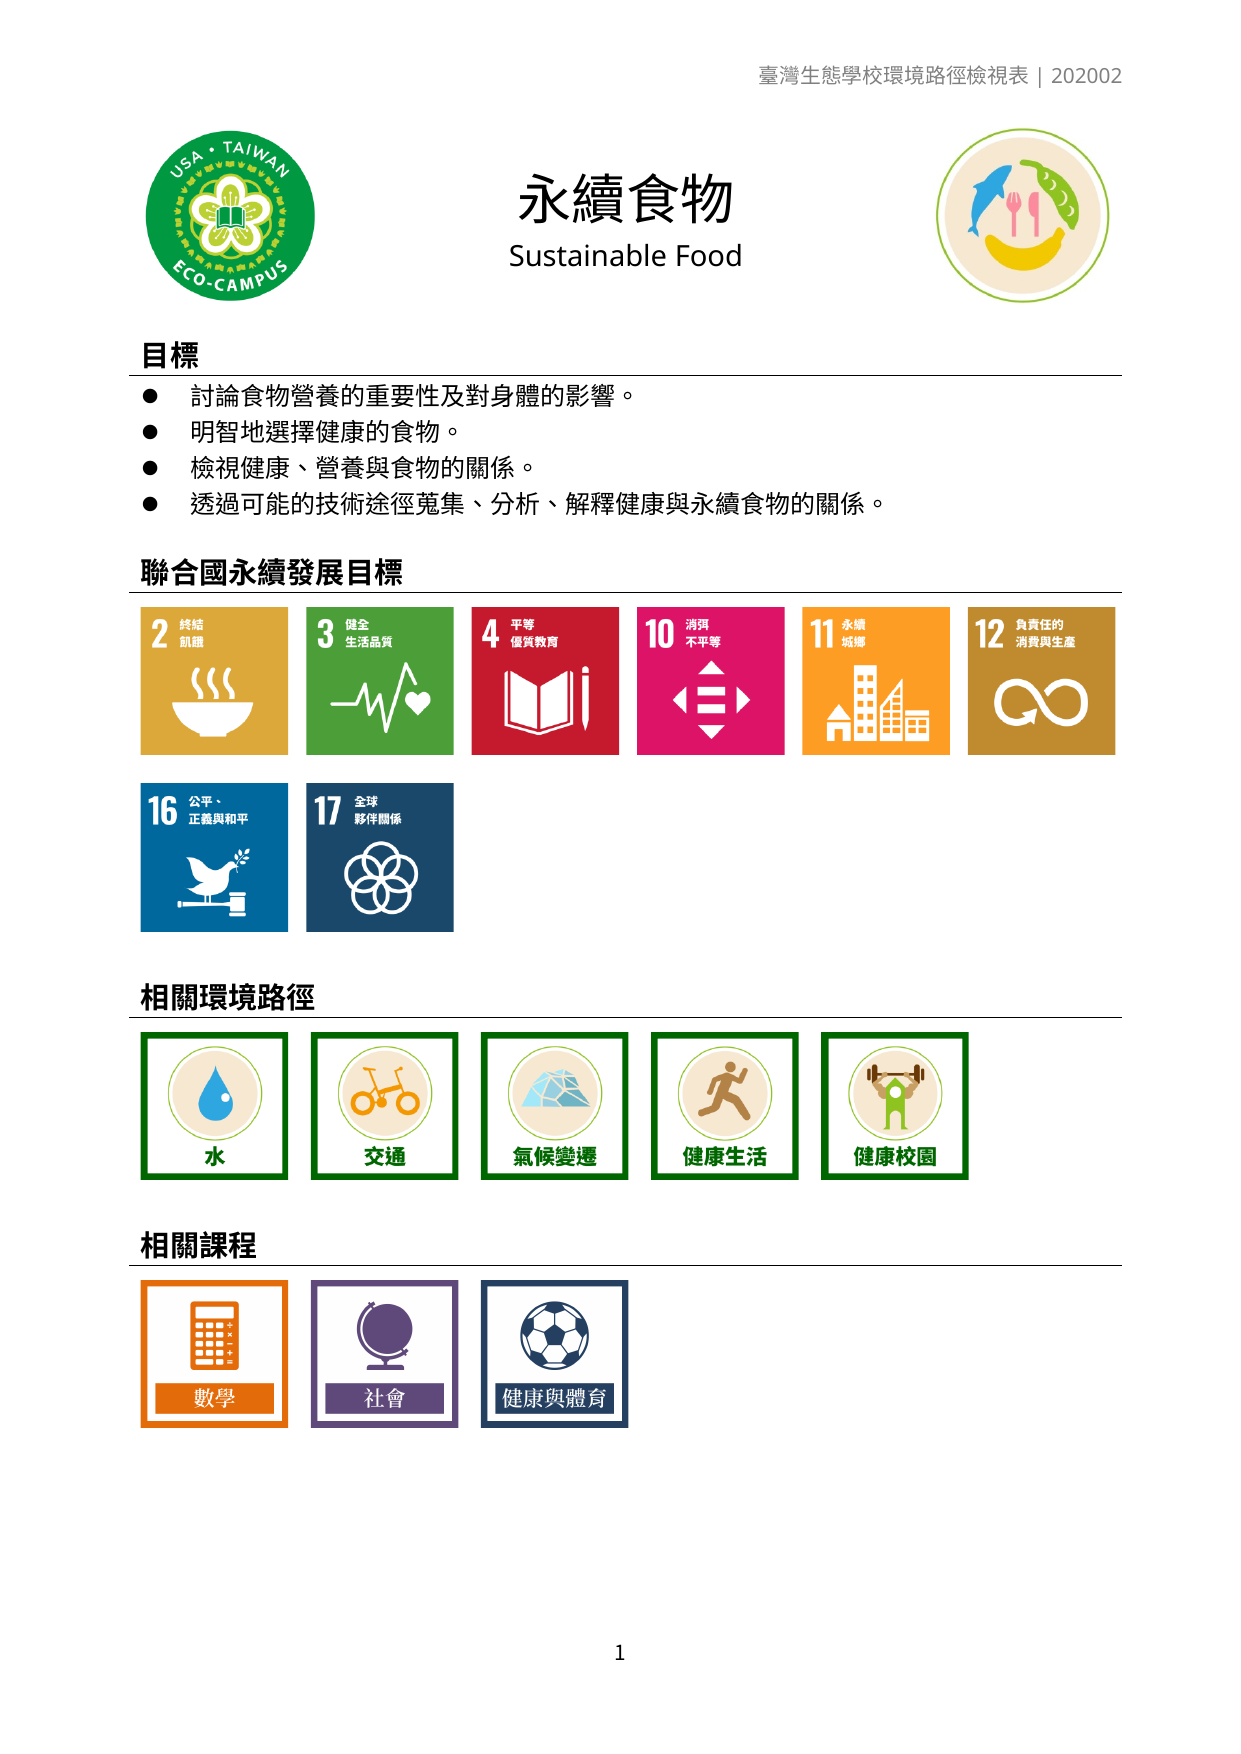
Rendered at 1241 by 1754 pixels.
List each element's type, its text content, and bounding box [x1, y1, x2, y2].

table_header 聯合國永續發展目標 [129, 549, 1122, 592]
table_cell [295, 769, 460, 946]
table_cell [791, 593, 957, 769]
table_cell [980, 1018, 1122, 1194]
table_cell [129, 593, 295, 769]
table_cell 討論食物營養的重要性及對身體的影響。 明智地選擇健康的食物。 檢視健康、營養與食物的關係。 透過可能的技術途徑蒐集、分析、解釋健康與永續食物的關係。 [129, 376, 1122, 521]
table_header [319, 127, 330, 304]
table_header 目標 [129, 333, 1122, 375]
table_cell [460, 769, 626, 946]
table_cell [129, 769, 295, 946]
table_cell [957, 593, 1122, 769]
table_cell [295, 593, 460, 769]
table_cell [300, 1018, 469, 1194]
table_cell [626, 769, 791, 946]
table_cell [470, 1018, 640, 1194]
table_cell [791, 769, 957, 946]
table_header 相關環境路徑 [129, 975, 1122, 1017]
table_cell [626, 593, 791, 769]
table_cell [470, 1266, 640, 1442]
table_header 相關課程 [129, 1223, 1122, 1265]
table_header [1111, 127, 1122, 304]
table_cell [129, 1266, 299, 1442]
table_cell [957, 769, 1122, 946]
table_header 永續食物 Sustainable Food [330, 127, 921, 304]
table_cell [801, 1266, 961, 1442]
table_cell [129, 1018, 299, 1194]
table_cell [460, 593, 626, 769]
table_cell [640, 1266, 801, 1442]
table_cell [961, 1266, 1122, 1442]
table_cell [300, 1266, 469, 1442]
table_header [129, 127, 141, 304]
table_header [921, 127, 933, 304]
table_cell [810, 1018, 980, 1194]
table_cell [640, 1018, 810, 1194]
